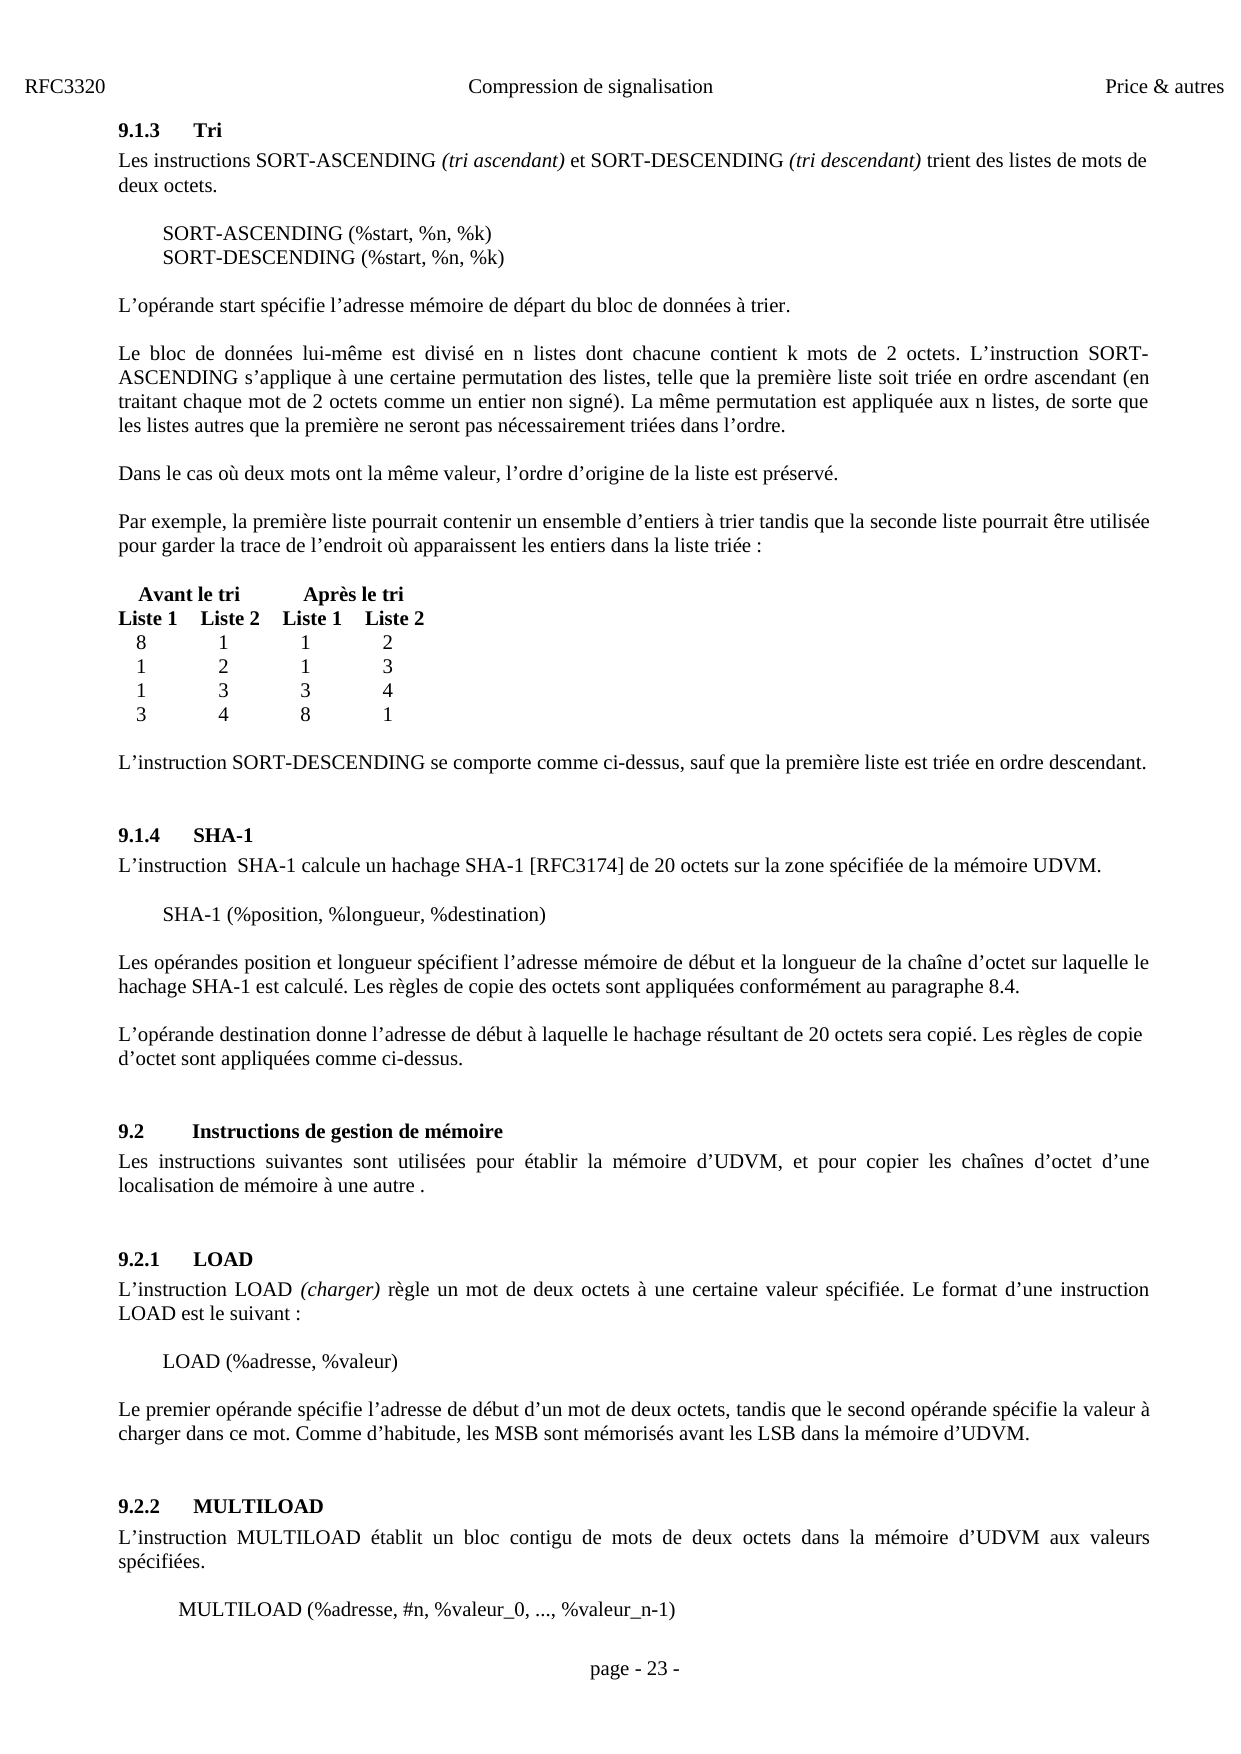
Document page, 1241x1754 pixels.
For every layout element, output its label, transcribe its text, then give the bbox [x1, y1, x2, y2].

text SORT-DESCENDING (%start, %n, %k) [162, 245, 1152, 269]
text Les instructions suivantes sont utilisées pour établir la mémoire d’UDVM, et pour copier les chaînes d’octet d’une localisation de mémoire à une autre . [118, 1149, 1152, 1197]
table_cell 3 [107, 702, 189, 726]
table_cell 1 [271, 630, 353, 654]
text L’opérande destination donne l’adresse de début à laquelle le hachage résultant de 20 octets sera copié. Les règles de copie d’octet sont appliquées comme ci-dessus. [118, 1022, 1152, 1070]
table_cell Liste 1 [107, 606, 189, 630]
subtitle 9.2.1 LOAD [118, 1247, 1152, 1271]
subtitle 9.1.4 SHA-1 [118, 823, 1152, 847]
table_header Avant le tri [107, 582, 271, 606]
table_cell Liste 2 [354, 606, 436, 630]
text Les instructions SORT-ASCENDING (tri ascendant) et SORT-DESCENDING (tri descendant) trient des listes de mots de deux octets. [118, 148, 1152, 197]
table_cell 4 [354, 678, 436, 702]
table_cell Liste 2 [189, 606, 271, 630]
table_cell 1 [354, 702, 436, 726]
table_cell 3 [271, 678, 353, 702]
text L’opérande start spécifie l’adresse mémoire de départ du bloc de données à trier. [118, 293, 1152, 317]
subtitle 9.1.3 Tri [118, 118, 1152, 142]
subtitle 9.2 Instructions de gestion de mémoire [118, 1119, 1152, 1143]
text LOAD (%adresse, %valeur) [162, 1349, 1152, 1373]
table_cell 1 [189, 630, 271, 654]
text L’instruction LOAD (charger) règle un mot de deux octets à une certaine valeur spécifiée. Le format d’une instruction LOAD est le suivant : [118, 1277, 1152, 1325]
table_cell 2 [189, 654, 271, 678]
table_cell Liste 1 [271, 606, 353, 630]
table_cell 1 [107, 678, 189, 702]
text Par exemple, la première liste pourrait contenir un ensemble d’entiers à trier tandis que la seconde liste pourrait être utilisée pour garder la trace de l’endroit où apparaissent les entiers dans la liste triée : [118, 509, 1152, 557]
subtitle 9.2.2 MULTILOAD [118, 1494, 1152, 1518]
table_cell 1 [271, 654, 353, 678]
table_cell 4 [189, 702, 271, 726]
text L’instruction SORT-DESCENDING se comporte comme ci-dessus, sauf que la première liste est triée en ordre descendant. [118, 750, 1152, 774]
text Dans le cas où deux mots ont la même valeur, l’ordre d’origine de la liste est préservé. [118, 461, 1152, 485]
text SORT-ASCENDING (%start, %n, %k) [162, 221, 1152, 245]
text Le premier opérande spécifie l’adresse de début d’un mot de deux octets, tandis que le second opérande spécifie la valeur à charger dans ce mot. Comme d’habitude, les MSB sont mémorisés avant les LSB dans la mémoire d’UDVM. [118, 1397, 1152, 1445]
text L’instruction SHA-1 calcule un hachage SHA-1 [RFC3174] de 20 octets sur la zone spécifiée de la mémoire UDVM. [118, 853, 1152, 877]
table_header Après le tri [271, 582, 436, 606]
table_cell 8 [271, 702, 353, 726]
table_cell 8 [107, 630, 189, 654]
text SHA-1 (%position, %longueur, %destination) [162, 902, 1152, 926]
text MULTILOAD (%adresse, #n, %valeur_0, ..., %valeur_n-1) [162, 1597, 1152, 1621]
text L’instruction MULTILOAD établit un bloc contigu de mots de deux octets dans la mémoire d’UDVM aux valeurs spécifiées. [118, 1525, 1152, 1573]
text Les opérandes position et longueur spécifient l’adresse mémoire de début et la longueur de la chaîne d’octet sur laquelle le hachage SHA-1 est calculé. Les règles de copie des octets sont appliquées conformément au paragraphe 8.4. [118, 950, 1152, 998]
table_cell 3 [354, 654, 436, 678]
text Le bloc de données lui-même est divisé en n listes dont chacune contient k mots de 2 octets. L’instruction SORT-ASCENDING s’applique à une certaine permutation des listes, telle que la première liste soit triée en ordre ascendant (en traitant chaque mot de 2 octets comme un entier non signé). La même permutation est appliquée aux n listes, de sorte que les listes autres que la première ne seront pas nécessairement triées dans l’ordre. [118, 341, 1152, 437]
table_cell 3 [189, 678, 271, 702]
table_cell 1 [107, 654, 189, 678]
table_cell 2 [354, 630, 436, 654]
